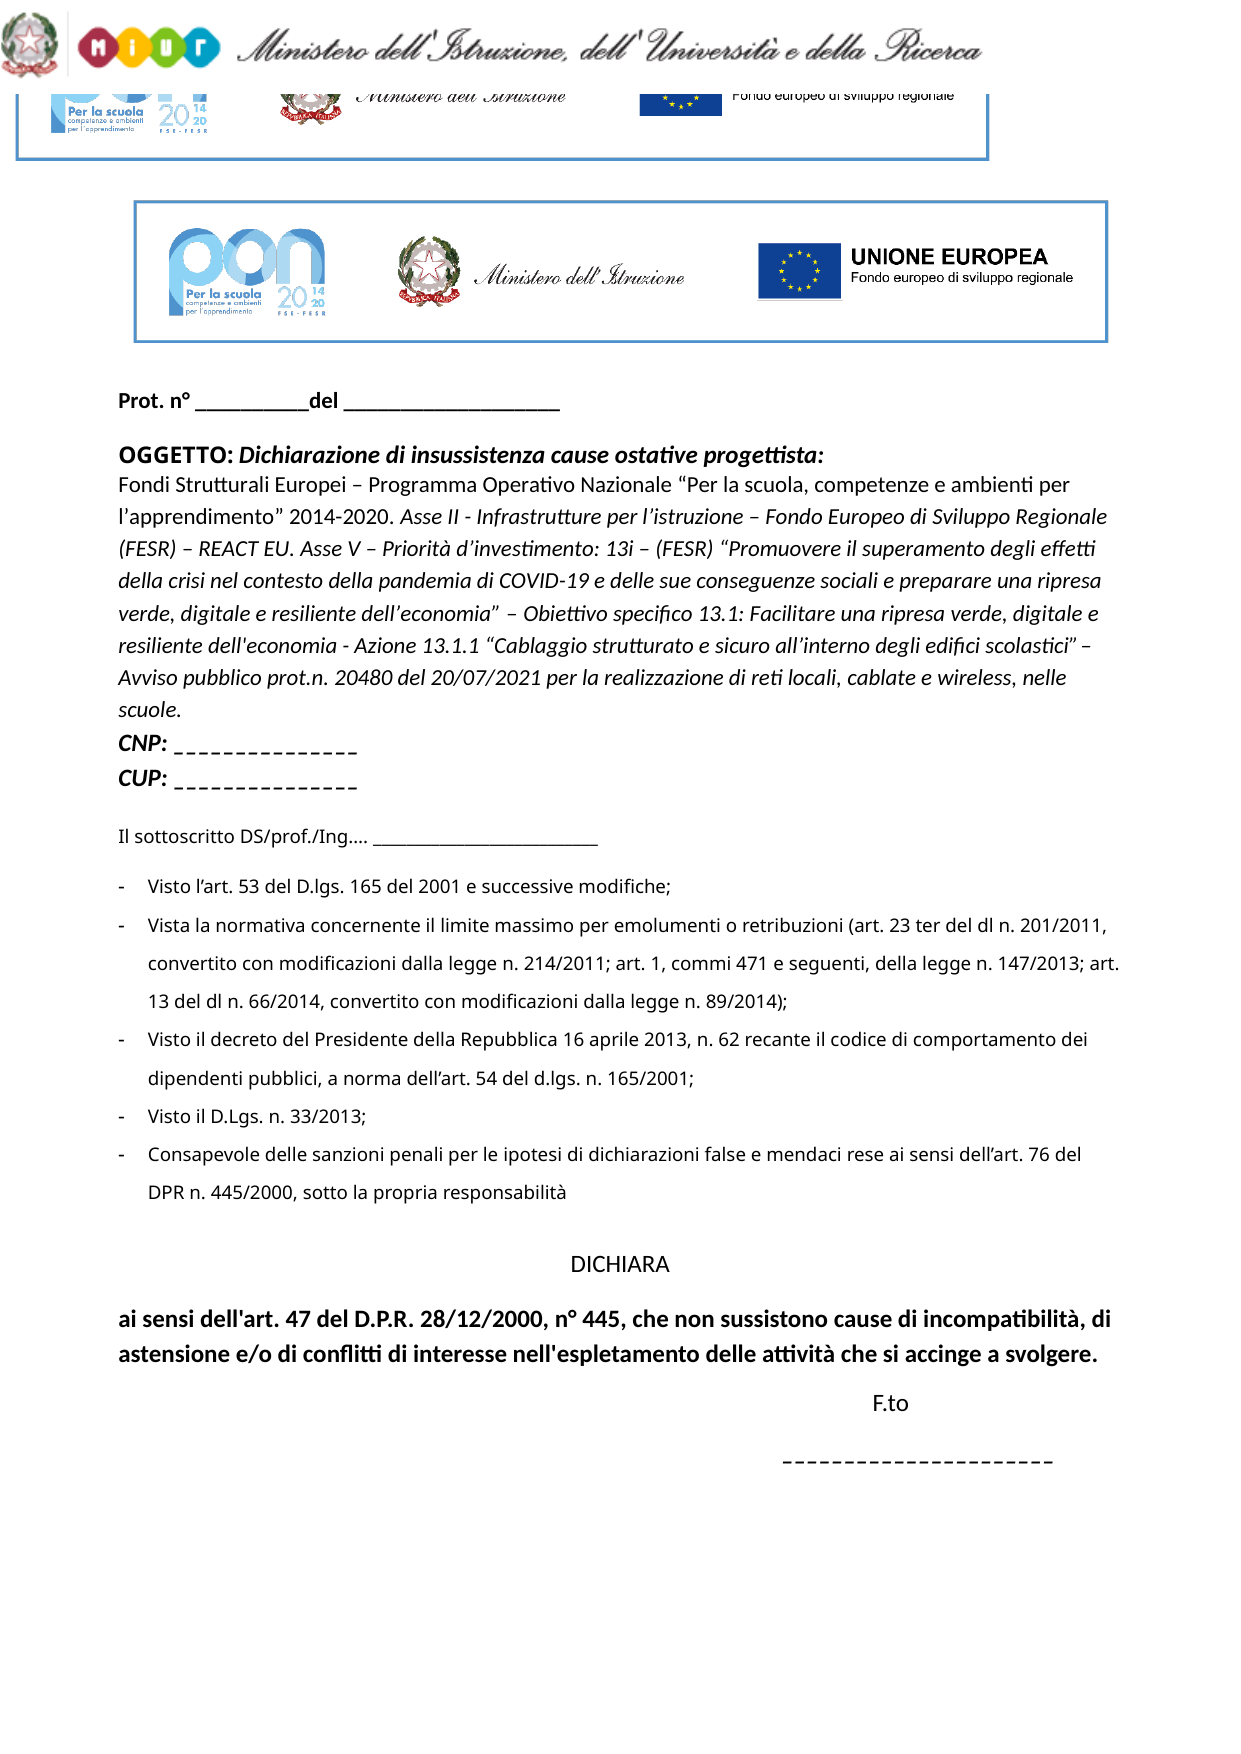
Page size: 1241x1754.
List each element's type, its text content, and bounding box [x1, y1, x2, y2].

subtitle OGGETTO: Dichiarazione di insussistenza cause ostative progettista: [118, 439, 1122, 470]
list Consapevole delle sanzioni penali per le ipotesi di dichiarazioni false e mendaci rese ai sensi dell’art. 76 del DPR n. 445/2000, sotto la propria responsabilità [118, 1141, 1122, 1205]
subtitle ______________________ [118, 1436, 1122, 1467]
text CNP: _______________ [118, 728, 1122, 758]
text DICHIARA [118, 1218, 1122, 1278]
text Fondi Strutturali Europei – Programma Operativo Nazionale “Per la scuola, competenze e ambienti per l’apprendimento” 2014-2020. Asse II - Infrastrutture per l’istruzione – Fondo Europeo di Sviluppo Regionale (FESR) – REACT EU. Asse V – Priorità d’investimento: 13i – (FESR) “Promuovere il superamento degli effetti della crisi nel contesto della pandemia di COVID-19 e delle sue conseguenze sociali e preparare una ripresa verde, digitale e resiliente dell’economia” – Obiettivo specifico 13.1: Facilitare una ripresa verde, digitale e resiliente dell'economia - Azione 13.1.1 “Cablaggio strutturato e sicuro all’interno degli edifici scolastici”– Avviso pubblico prot.n. 20480 del 20/07/2021 per la realizzazione di reti locali, cablate e wireless, nelle scuole. [118, 470, 1122, 723]
text F.to [118, 1394, 1124, 1415]
text Prot. n° __________del ___________________ [118, 386, 1092, 414]
list Visto l’art. 53 del D.lgs. 165 del 2001 e successive modifiche; [118, 874, 1122, 899]
picture [0, 0, 1004, 179]
picture [118, 182, 1123, 361]
list Visto il D.Lgs. n. 33/2013; [118, 1103, 1122, 1129]
text Il sottoscritto DS/prof./Ing…. ___________________________ [118, 824, 1122, 849]
list Vista la normativa concernente il limite massimo per emolumenti o retribuzioni (art. 23 ter del dl n. 201/2011, convertito con modificazioni dalla legge n. 214/2011; art. 1, commi 471 e seguenti, della legge n. 147/2013; art. 13 del dl n. 66/2014, convertito con modificazioni dalla legge n. 89/2014); [118, 912, 1122, 1014]
list Visto il decreto del Presidente della Repubblica 16 aprile 2013, n. 62 recante il codice di comportamento dei dipendenti pubblici, a norma dell’art. 54 del d.lgs. n. 165/2001; [118, 1027, 1122, 1090]
subtitle CUP: _______________ [118, 763, 1122, 793]
text ai sensi dell'art. 47 del D.P.R. 28/12/2000, n° 445, che non sussistono cause di incompatibilità, di astensione e/o di conflitti di interesse nell'espletamento delle attività che si accinge a svolgere. [118, 1304, 1122, 1369]
